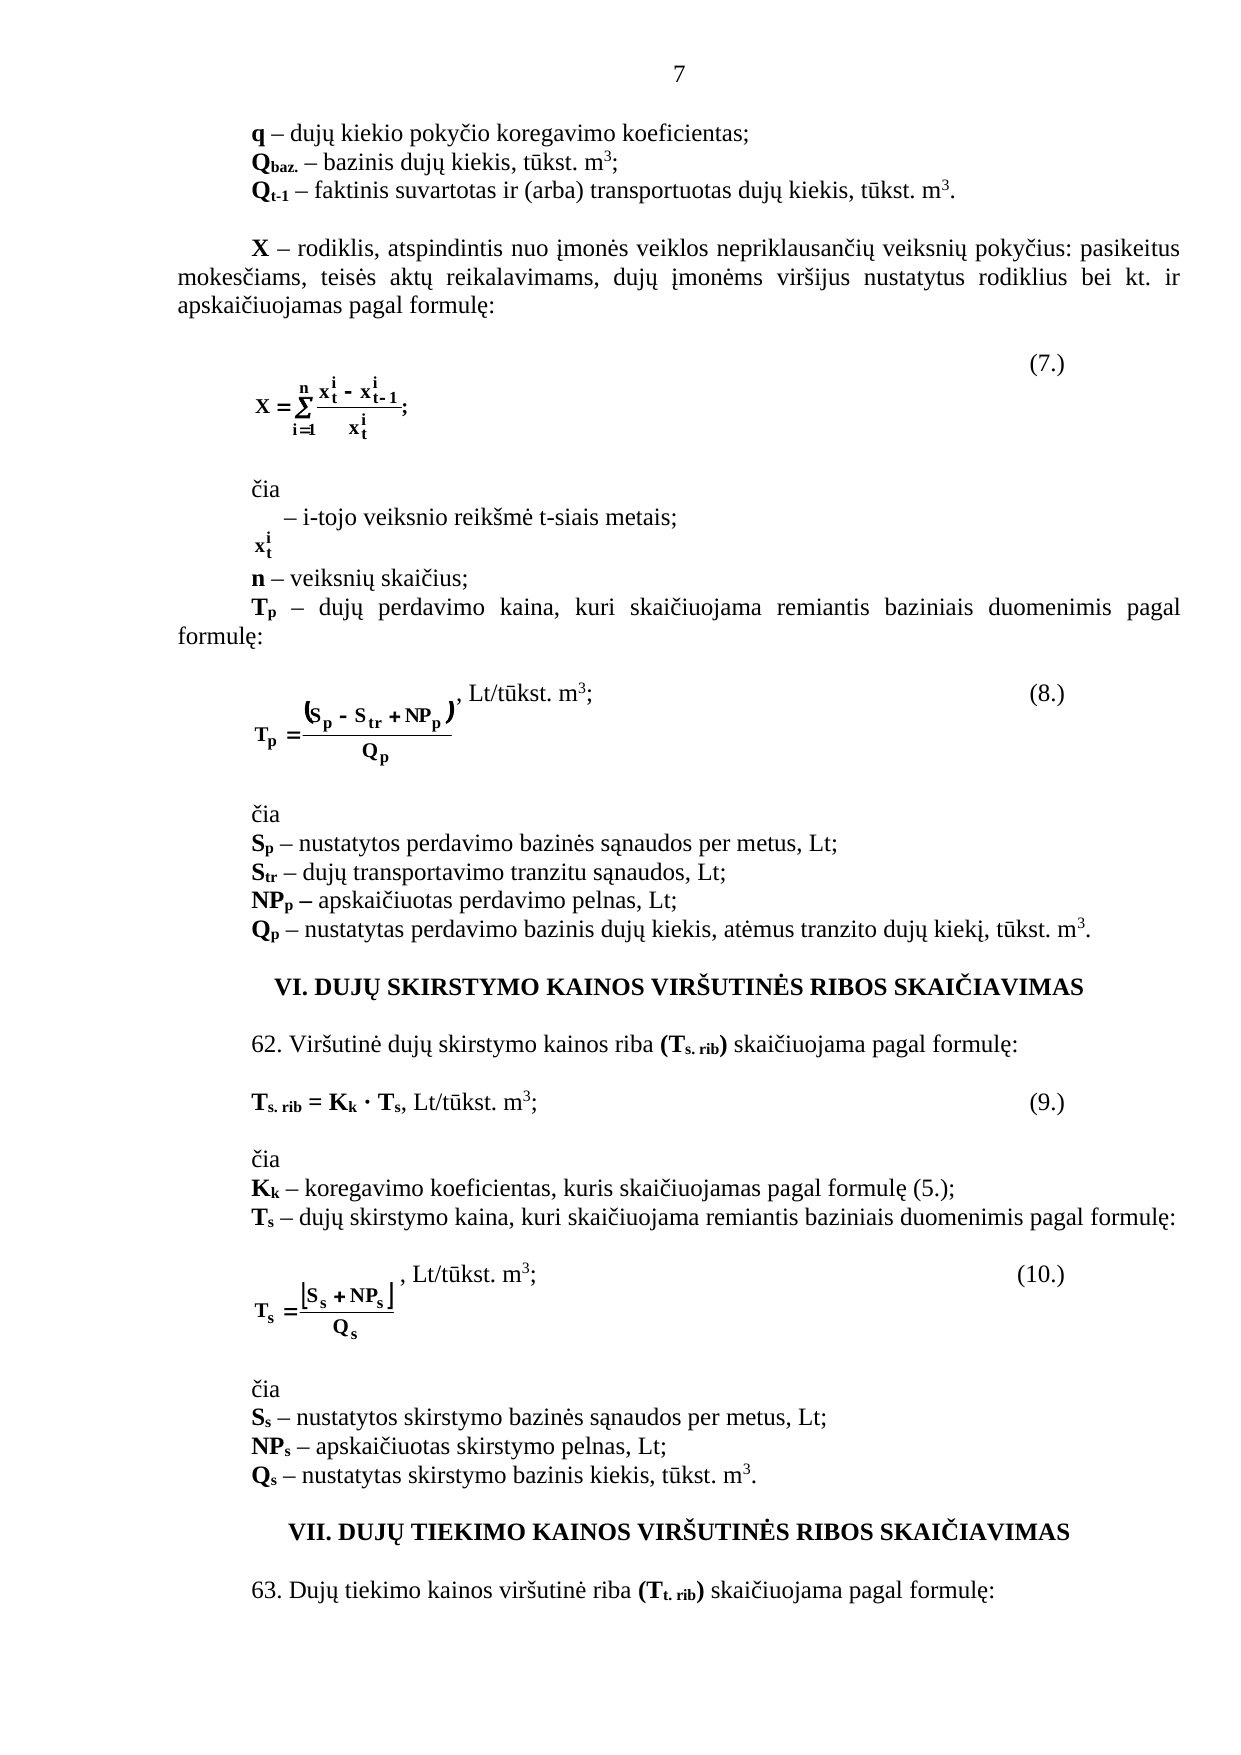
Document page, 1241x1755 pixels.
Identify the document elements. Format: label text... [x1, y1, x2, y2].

text , Lt/tūkst. m3; (8.) [177, 678, 1181, 770]
text Kk – koregavimo koeficientas, kuris skaičiuojamas pagal formulę (5.); [177, 1173, 1181, 1202]
text – i-tojo veiksnio reikšmė t-siais metais; [177, 502, 1181, 563]
text Ss – nustatytos skirstymo bazinės sąnaudos per metus, Lt; [177, 1402, 1181, 1431]
text 63. Dujų tiekimo kainos viršutinė riba (Tt. rib) skaičiuojama pagal formulę: [177, 1575, 1181, 1604]
text VII. DUJŲ TIEKIMO KAINOS VIRŠUTINĖS RIBOS SKAIČIAVIMAS [177, 1517, 1181, 1546]
text X – rodiklis, atspindintis nuo įmonės veiklos nepriklausančių veiksnių pokyčius: pasikeitus mokesčiams, teisės aktų reikalavimams, dujų įmonėms viršijus nustatytus rodiklius bei kt. ir apskaičiuojamas pagal formulę: [177, 233, 1181, 319]
text (7.) [177, 348, 1181, 445]
text Ts. rib = Kk · Ts, Lt/tūkst. m3; (9.) [177, 1087, 1181, 1115]
text q – dujų kiekio pokyčio koregavimo koeficientas; [177, 118, 1181, 147]
text Qp – nustatytas perdavimo bazinis dujų kiekis, atėmus tranzito dujų kiekį, tūkst. m3. [177, 914, 1181, 943]
text Qt-1 – faktinis suvartotas ir (arba) transportuotas dujų kiekis, tūkst. m3. [177, 176, 1181, 204]
text čia [177, 474, 1181, 502]
text Str – dujų transportavimo tranzitu sąnaudos, Lt; [177, 857, 1181, 885]
text , Lt/tūkst. m3; (10.) [177, 1259, 1181, 1345]
text 62. Viršutinė dujų skirstymo kainos riba (Ts. rib) skaičiuojama pagal formulę: [177, 1029, 1181, 1058]
text Qbaz. – bazinis dujų kiekis, tūkst. m3; [177, 147, 1181, 176]
text čia [177, 1374, 1181, 1402]
text Sp – nustatytos perdavimo bazinės sąnaudos per metus, Lt; [177, 828, 1181, 857]
text Ts – dujų skirstymo kaina, kuri skaičiuojama remiantis baziniais duomenimis pagal formulę: [177, 1202, 1181, 1230]
text NPp – apskaičiuotas perdavimo pelnas, Lt; [177, 885, 1181, 914]
text NPs – apskaičiuotas skirstymo pelnas, Lt; [177, 1431, 1181, 1460]
text VI. DUJŲ SKIRSTYMO KAINOS VIRŠUTINĖS RIBOS SKAIČIAVIMAS [177, 972, 1181, 1000]
text n – veiksnių skaičius; [177, 563, 1181, 592]
text čia [177, 799, 1181, 828]
text Qs – nustatytas skirstymo bazinis kiekis, tūkst. m3. [177, 1460, 1181, 1489]
text Tp – dujų perdavimo kaina, kuri skaičiuojama remiantis baziniais duomenimis pagal formulę: [177, 592, 1181, 649]
text čia [177, 1144, 1181, 1173]
